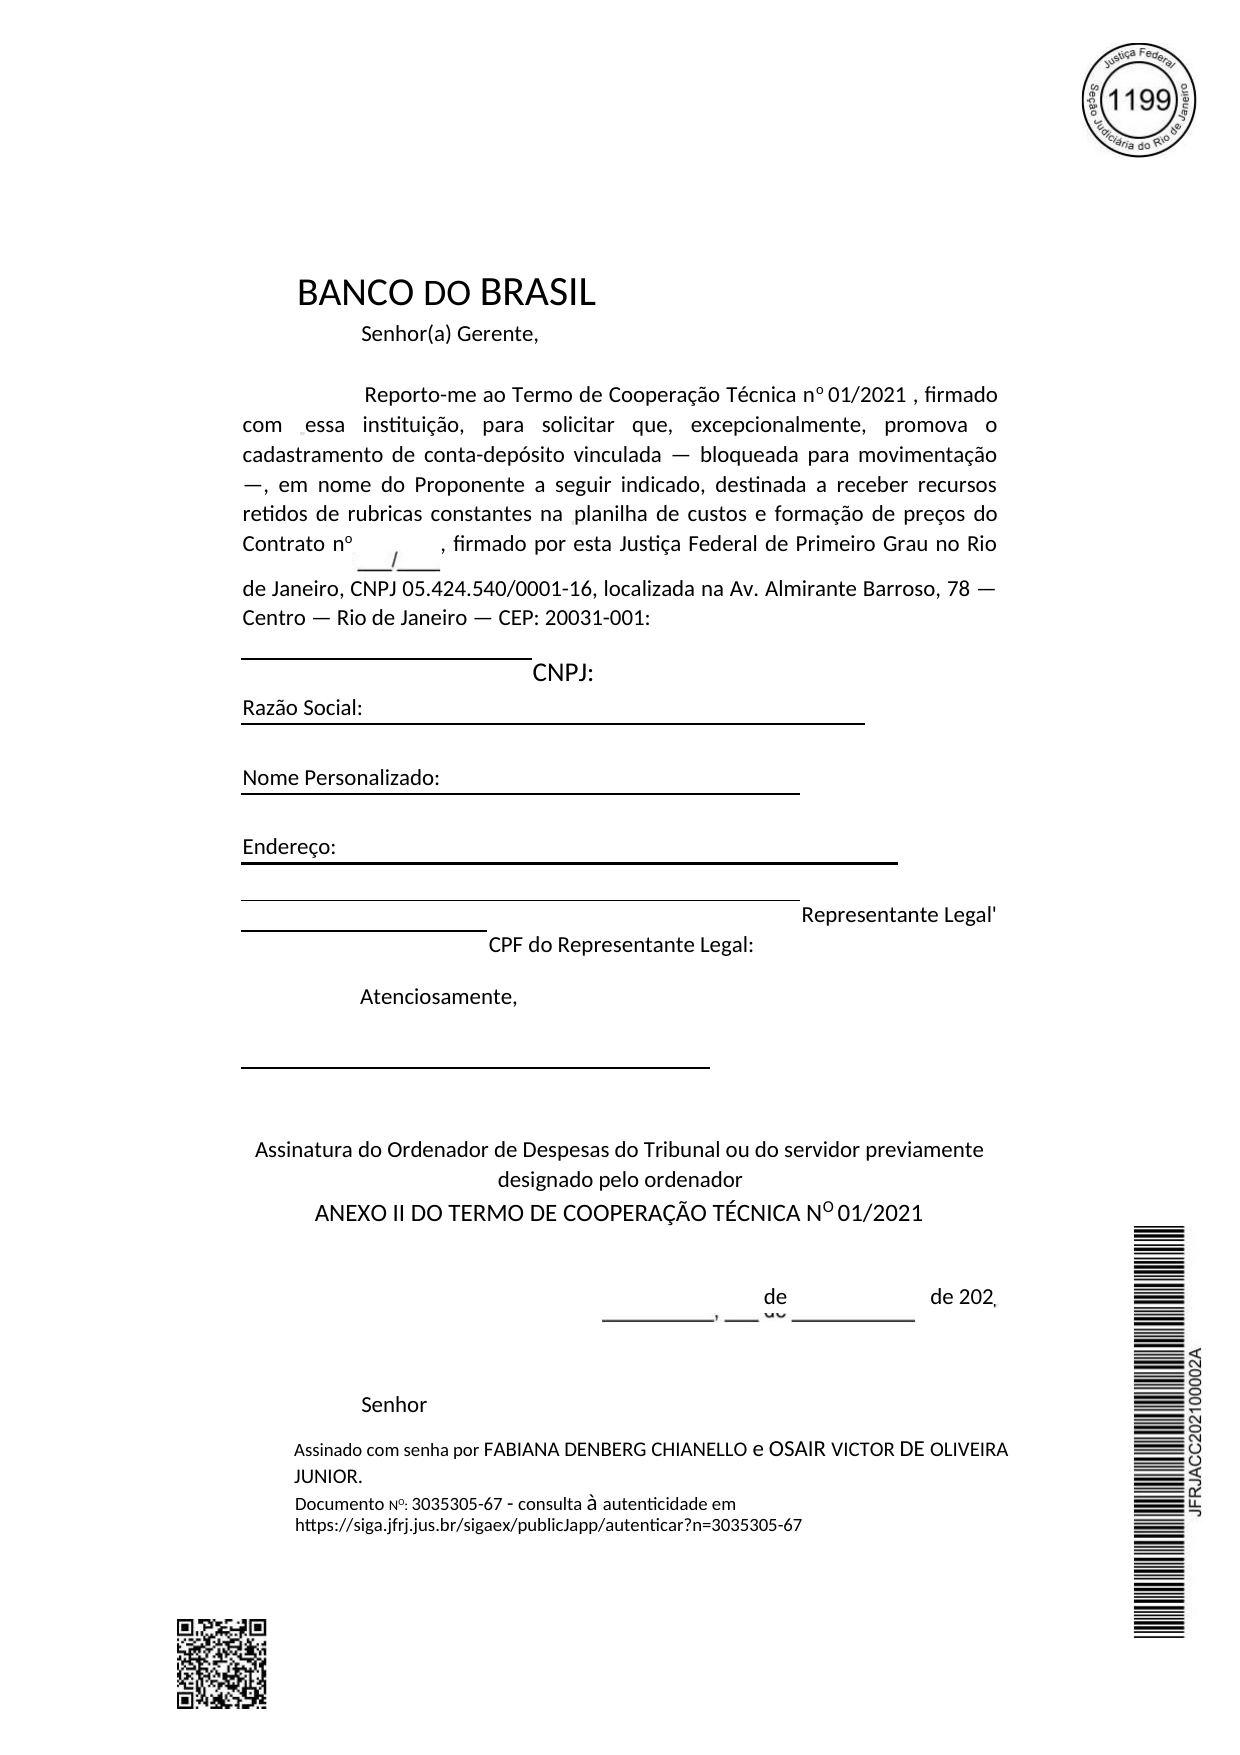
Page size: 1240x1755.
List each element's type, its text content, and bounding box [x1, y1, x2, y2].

text Atenciosamente, [360, 982, 998, 1010]
text Representante Legal' [242, 900, 998, 928]
text Senhor [361, 1390, 535, 1418]
subtitle ANEXO II DO TERMO DE COOPERAÇÃO TÉCNICA NO 01/2021 [243, 1197, 995, 1227]
text Endereço: [242, 832, 998, 860]
text Reporto-me ao Termo de Cooperação Técnica no 01/2021 , firmado com essa instituição, para solicitar que, excepcionalmente, promova o cadastramento de conta-depósito vinculada — bloqueada para movimentação —, em nome do Proponente a seguir indicado, destinada a receber recursos retidos de rubricas constantes na planilha de custos e formação de preços do Contrato no, firmado por esta Justiça Federal de Primeiro Grau no Rio de Janeiro, CNPJ 05.424.540/0001-16, localizada na Av. Almirante Barroso, 78 — Centro — Rio de Janeiro — CEP: 20031-001: [242, 380, 998, 632]
text de de 202 [241, 1282, 999, 1311]
text CPF do Representante Legal: [242, 930, 998, 958]
text Nome Personalizado: [242, 763, 998, 791]
text Assinatura do Ordenador de Despesas do Tribunal ou do servidor previamente designado pelo ordenador [242, 1135, 998, 1194]
text Senhor(a) Gerente, [361, 319, 998, 347]
text CNPJ: [241, 658, 999, 688]
text Razão Social: [242, 693, 998, 721]
